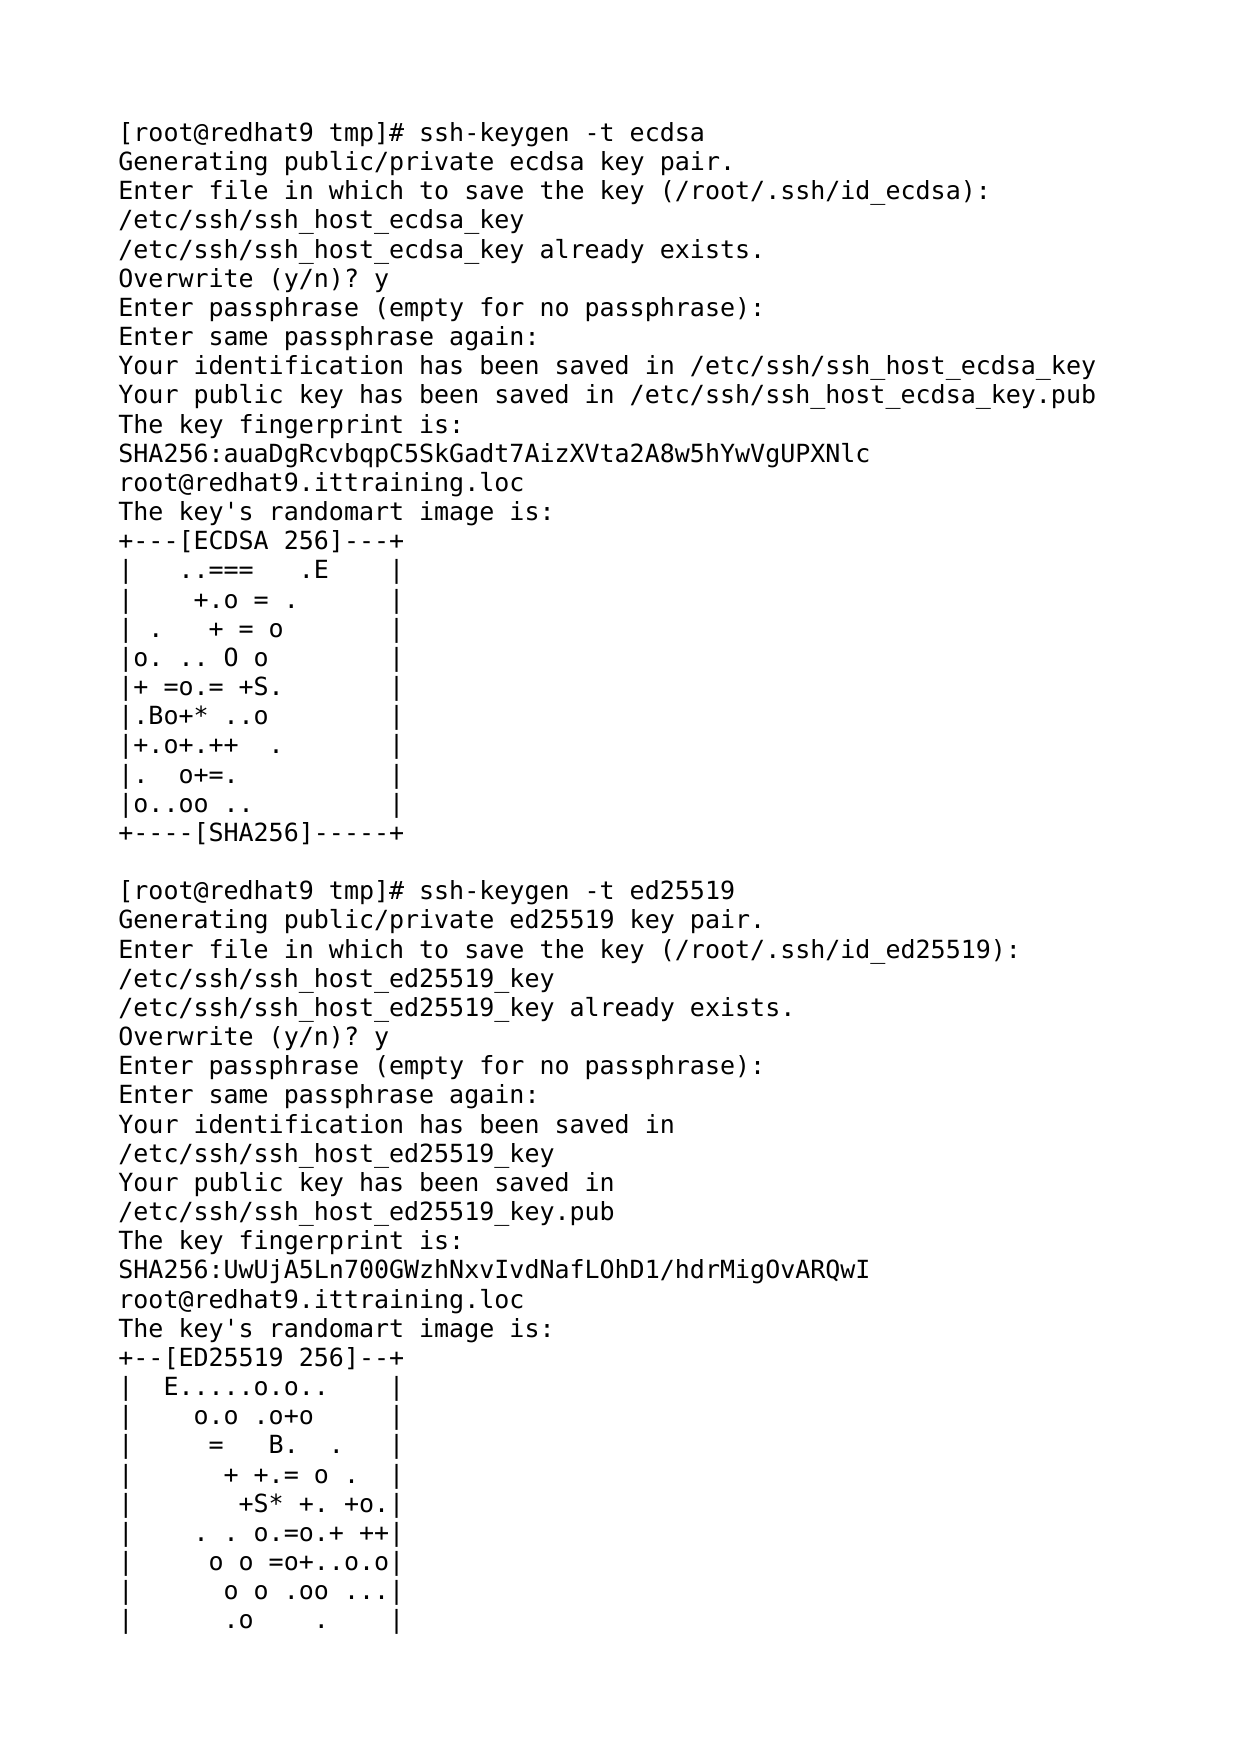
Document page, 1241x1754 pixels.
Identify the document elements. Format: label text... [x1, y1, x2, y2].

text [root@redhat9 tmp]# ssh-keygen -t ecdsa Generating public/private ecdsa key pair. Enter file in which to save the key (/root/.ssh/id_ecdsa): /etc/ssh/ssh_host_ecdsa_key /etc/ssh/ssh_host_ecdsa_key already exists. Overwrite (y/n)? y Enter passphrase (empty for no passphrase): Enter same passphrase again: Your identification has been saved in /etc/ssh/ssh_host_ecdsa_key Your public key has been saved in /etc/ssh/ssh_host_ecdsa_key.pub The key fingerprint is: SHA256:auaDgRcvbqpC5SkGadt7AizXVta2A8w5hYwVgUPXNlc root@redhat9.ittraining.loc The key's randomart image is: +---[ECDSA 256]---+ | ..=== .E | | +.o = . | | . + = o | |o. .. O o | |+ =o.= +S. | |.Bo+* ..o | |+.o+.++ . | |. o+=. | |o..oo .. | +----[SHA256]-----+ [root@redhat9 tmp]# ssh-keygen -t ed25519 Generating public/private ed25519 key pair. Enter file in which to save the key (/root/.ssh/id_ed25519): /etc/ssh/ssh_host_ed25519_key /etc/ssh/ssh_host_ed25519_key already exists. Overwrite (y/n)? y Enter passphrase (empty for no passphrase): Enter same passphrase again: Your identification has been saved in /etc/ssh/ssh_host_ed25519_key Your public key has been saved in /etc/ssh/ssh_host_ed25519_key.pub The key fingerprint is: SHA256:UwUjA5Ln700GWzhNxvIvdNafLOhD1/hdrMigOvARQwI root@redhat9.ittraining.loc The key's randomart image is: +--[ED25519 256]--+ | E.....o.o.. | | o.o .o+o | | = B. . | | + +.= o . | | +S* +. +o.| | . . o.=o.+ ++| | o o =o+..o.o| | o o .oo ...| | .o . | [118, 118, 1122, 1635]
